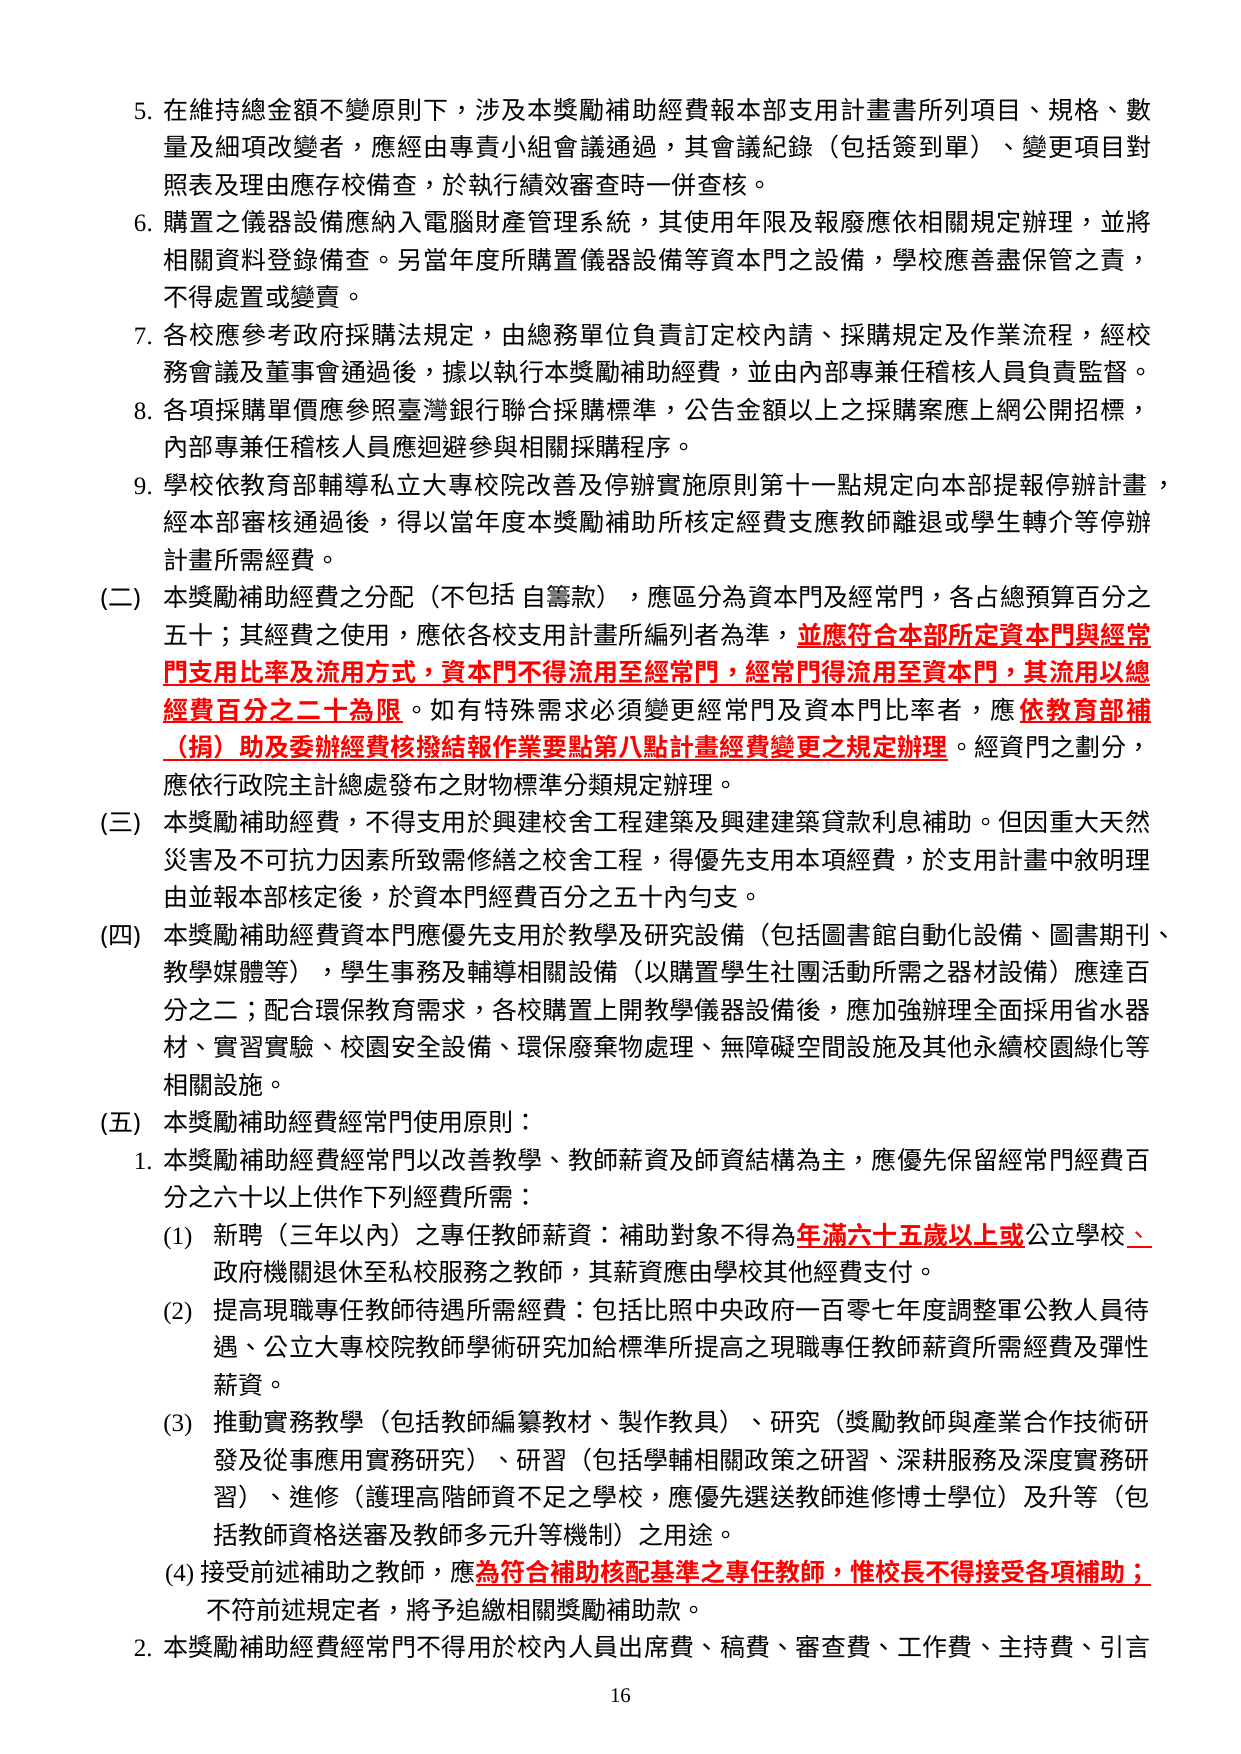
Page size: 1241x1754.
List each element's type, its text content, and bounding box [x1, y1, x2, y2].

list 本獎勵補助經費經常門以改善教學、教師薪資及師資結構為主，應優先保留經常門經費百分之六十以上供作下列經費所需： [133, 1139, 1152, 1214]
list 新聘（三年以內）之專任教師薪資：補助對象不得為年滿六十五歲以上或公立學校、政府機關退休至私校服務之教師，其薪資應由學校其他經費支付。 [163, 1214, 1152, 1289]
text (4) 接受前述補助之教師，應為符合補助核配基準之專任教師，惟校長不得接受各項補助；不符前述規定者，將予追繳相關獎勵補助款。 [165, 1552, 1152, 1627]
list 購置之儀器設備應納入電腦財產管理系統，其使用年限及報廢應依相關規定辦理，並將相關資料登錄備查。另當年度所購置儀器設備等資本門之設備，學校應善盡保管之責，不得處置或變賣。 [133, 202, 1152, 314]
list 推動實務教學（包括教師編纂教材、製作教具）、研究（獎勵教師與產業合作技術研發及從事應用實務研究）、研習（包括學輔相關政策之研習、深耕服務及深度實務研習）、進修（護理高階師資不足之學校，應優先選送教師進修博士學位）及升等（包括教師資格送審及教師多元升等機制）之用途。 [163, 1402, 1152, 1552]
list 本獎勵補助經費之分配（不自籌款），應區分為資本門及經常門，各占總預算百分之五十；其經費之使用，應依各校支用計畫所編列者為準，並應符合本部所定資本門與經常門支用比率及流用方式，資本門不得流用至經常門，經常門得流用至資本門，其流用以總經費百分之二十為限。如有特殊需求必須變更經常門及資本門比率者，應依教育部補（捐）助及委辦經費核撥結報作業要點第八點計畫經費變更之規定辦理。經資門之劃分，應依行政院主計總處發布之財物標準分類規定辦理。 [100, 577, 1152, 802]
list 本獎勵補助經費，不得支用於興建校舍工程建築及興建建築貸款利息補助。但因重大天然災害及不可抗力因素所致需修繕之校舍工程，得優先支用本項經費，於支用計畫中敘明理由並報本部核定後，於資本門經費百分之五十內勻支。 [100, 802, 1152, 914]
list 本獎勵補助經費經常門不得用於校內人員出席費、稿費、審查費、工作費、主持費、引言 [133, 1627, 1152, 1664]
list 各校應參考政府採購法規定，由總務單位負責訂定校內請、採購規定及作業流程，經校務會議及董事會通過後，據以執行本獎勵補助經費，並由內部專兼任稽核人員負責監督。 [133, 314, 1152, 389]
list 各項採購單價應參照臺灣銀行聯合採購標準，公告金額以上之採購案應上網公開招標，內部專兼任稽核人員應迴避參與相關採購程序。 [133, 389, 1152, 464]
list 在維持總金額不變原則下，涉及本獎勵補助經費報本部支用計畫書所列項目、規格、數量及細項改變者，應經由專責小組會議通過，其會議紀錄（包括簽到單）、變更項目對照表及理由應存校備查，於執行績效審查時一併查核。 [133, 89, 1152, 202]
list 學校依教育部輔導私立大專校院改善及停辦實施原則第十一點規定向本部提報停辦計畫，經本部審核通過後，得以當年度本獎勵補助所核定經費支應教師離退或學生轉介等停辦計畫所需經費。 [133, 464, 1152, 577]
list 提高現職專任教師待遇所需經費：包括比照中央政府一百零七年度調整軍公教人員待遇、公立大專校院教師學術研究加給標準所提高之現職專任教師薪資所需經費及彈性薪資。 [163, 1289, 1152, 1402]
list 本獎勵補助經費經常門使用原則： [100, 1102, 1152, 1139]
list 本獎勵補助經費資本門應優先支用於教學及研究設備（包括圖書館自動化設備、圖書期刊、教學媒體等），學生事務及輔導相關設備（以購置學生社團活動所需之器材設備）應達百分之二；配合環保教育需求，各校購置上開教學儀器設備後，應加強辦理全面採用省水器材、實習實驗、校園安全設備、環保廢棄物處理、無障礙空間設施及其他永續校園綠化等相關設施。 [100, 914, 1152, 1102]
